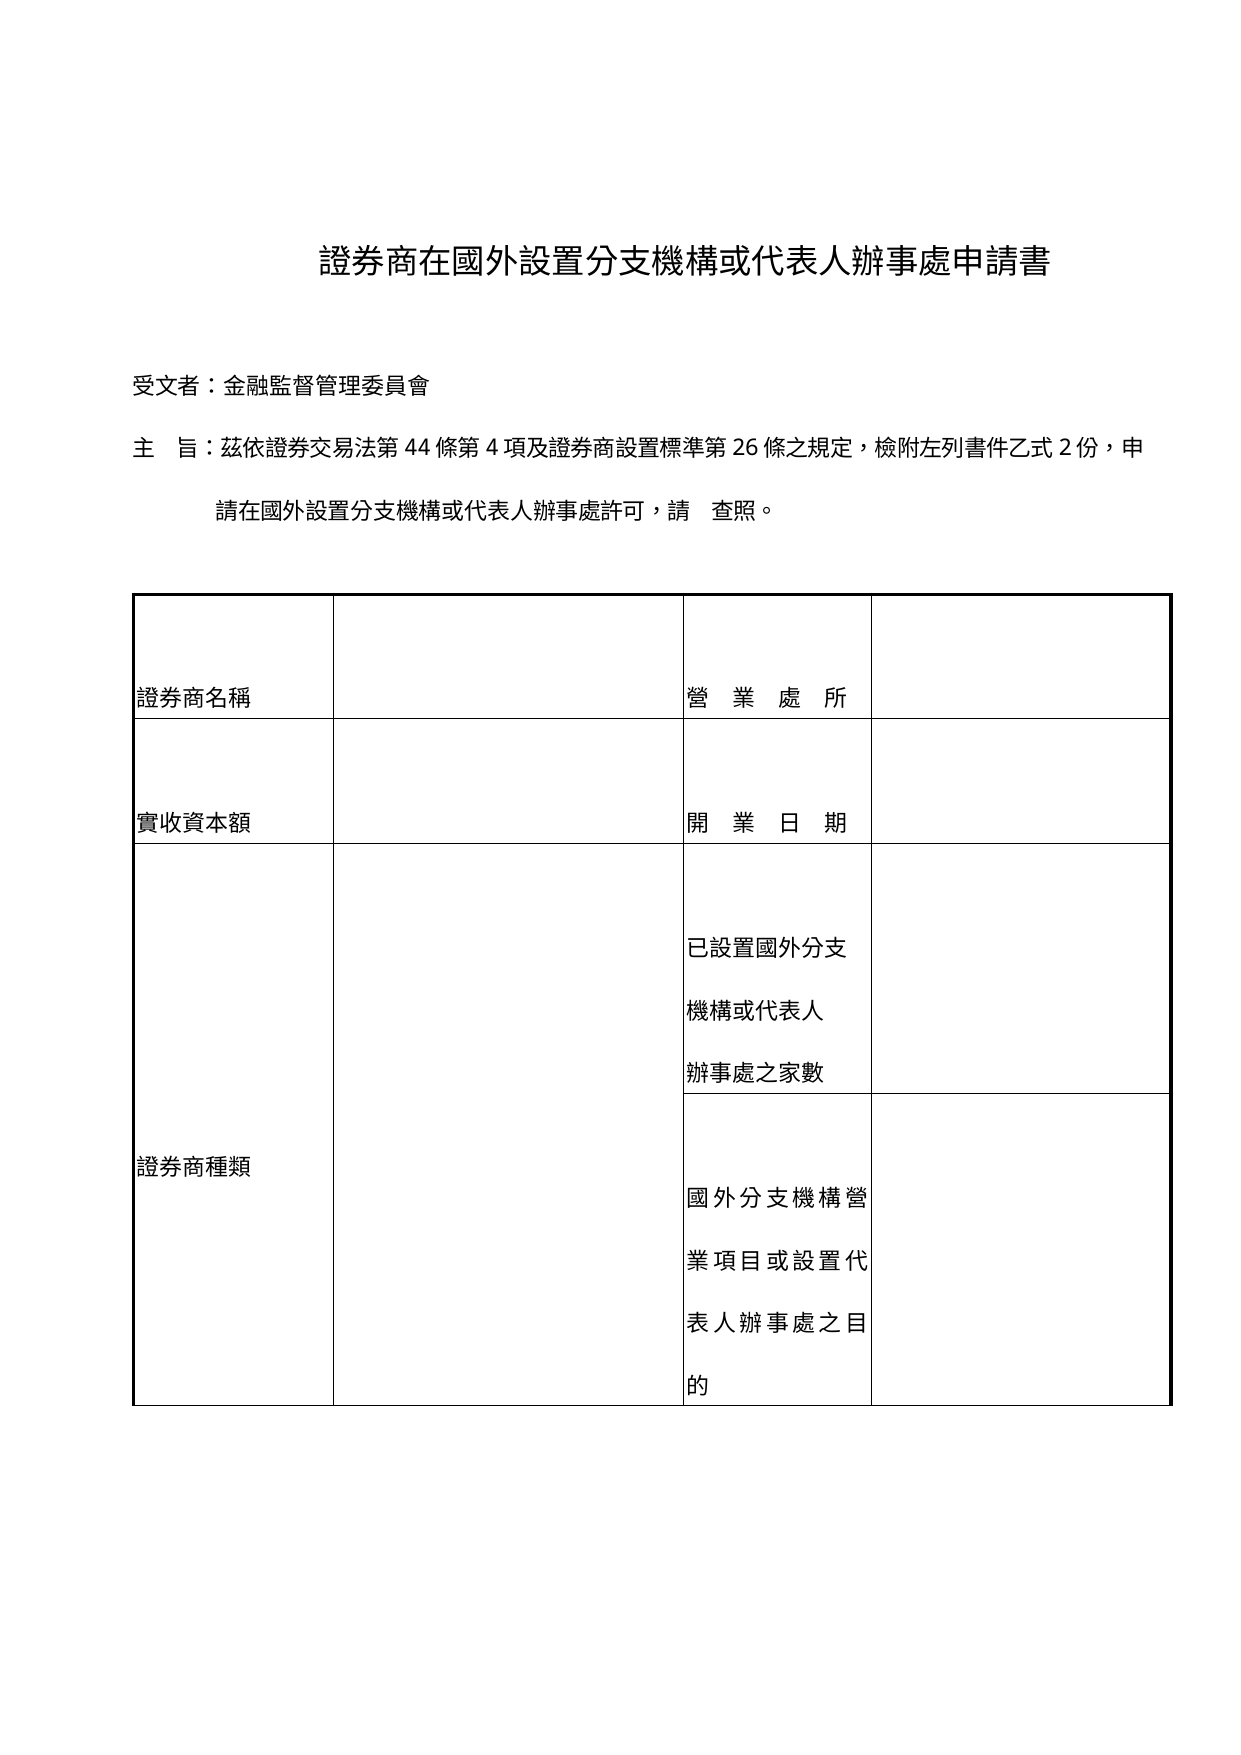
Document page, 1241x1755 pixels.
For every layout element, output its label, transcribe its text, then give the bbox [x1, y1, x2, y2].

table_cell 實收資本額 [135, 719, 333, 843]
text 受文者：金融監督管理委員會 [118, 343, 1158, 405]
table_cell [872, 1094, 1169, 1405]
table_cell [872, 719, 1169, 843]
table_cell 已設置國外分支機構或代表人 辦事處之家數 [684, 844, 871, 1093]
table_cell 國外分支機構營業項目或設置代表人辦事處之目的 [684, 1094, 871, 1405]
table_cell 證券商種類 [135, 844, 333, 1405]
table_header 證券商名稱 [135, 596, 333, 718]
table_header [872, 596, 1169, 718]
text 主 旨：茲依證券交易法第44條第4項及證券商設置標準第26條之規定，檢附左列書件乙式2份，申請在國外設置分支機構或代表人辦事處許可，請 查照。 [118, 405, 1158, 530]
table_header 營 業 處 所 [684, 596, 871, 718]
text 證券商在國外設置分支機構或代表人辦事處申請書 [118, 218, 1158, 280]
table_header [334, 596, 683, 718]
table_cell [334, 719, 683, 843]
table_cell 開 業 日 期 [684, 719, 871, 843]
table_cell [334, 844, 683, 1405]
table_cell [872, 844, 1169, 1093]
